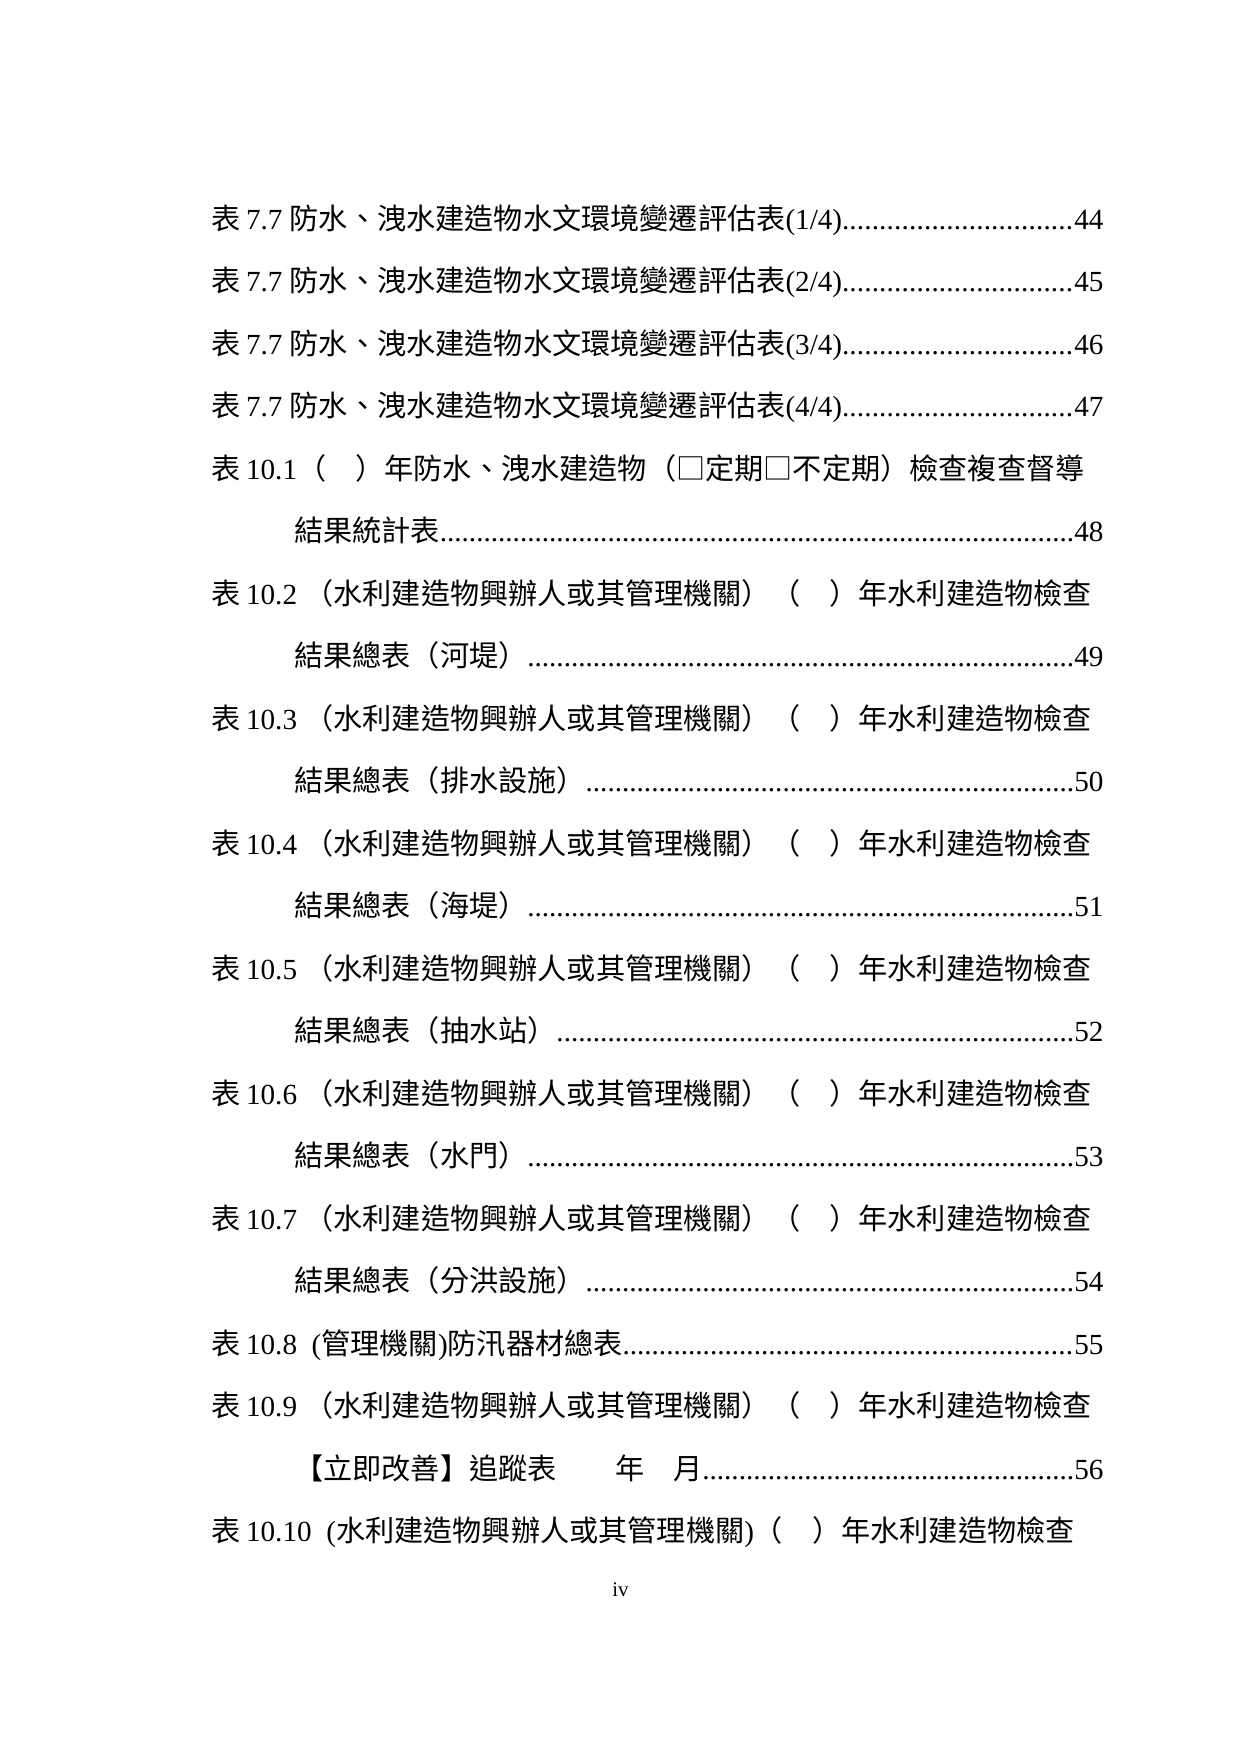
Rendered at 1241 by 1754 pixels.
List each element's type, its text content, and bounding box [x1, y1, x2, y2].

text 表10.2 （水利建造物興辦人或其管理機關）（ ）年水利建造物檢查結果總表（河堤） 49 [211, 550, 1104, 675]
text 表10.10 (水利建造物興辦人或其管理機關)（ ）年水利建造物檢查【注意改善】追蹤表 年 月 57 [211, 1487, 1104, 1550]
text 表10.8 (管理機關)防汛器材總表 55 [211, 1300, 1104, 1362]
text 表10.4 （水利建造物興辦人或其管理機關）（ ）年水利建造物檢查結果總表（海堤） 51 [211, 800, 1104, 925]
text 表10.5 （水利建造物興辦人或其管理機關）（ ）年水利建造物檢查結果總表（抽水站） 52 [211, 925, 1104, 1050]
text 表10.7 （水利建造物興辦人或其管理機關）（ ）年水利建造物檢查結果總表（分洪設施） 54 [211, 1175, 1104, 1300]
text 表10.6 （水利建造物興辦人或其管理機關）（ ）年水利建造物檢查結果總表（水門） 53 [211, 1050, 1104, 1175]
text 表10.9 （水利建造物興辦人或其管理機關）（ ）年水利建造物檢查【立即改善】追蹤表 年 月 56 [211, 1362, 1104, 1487]
text 表10.3 （水利建造物興辦人或其管理機關）（ ）年水利建造物檢查結果總表（排水設施） 50 [211, 675, 1104, 800]
text 表7.7 防水、洩水建造物水文環境變遷評估表(4/4) 47 [211, 362, 1104, 425]
text 表7.7 防水、洩水建造物水文環境變遷評估表(3/4) 46 [211, 300, 1104, 362]
text 表7.7 防水、洩水建造物水文環境變遷評估表(1/4) 44 [211, 175, 1104, 237]
text 表7.7 防水、洩水建造物水文環境變遷評估表(2/4) 45 [211, 237, 1104, 300]
text 表10.1（ ）年防水、洩水建造物（□定期□不定期）檢查複查督導結果統計表 48 [211, 425, 1104, 550]
